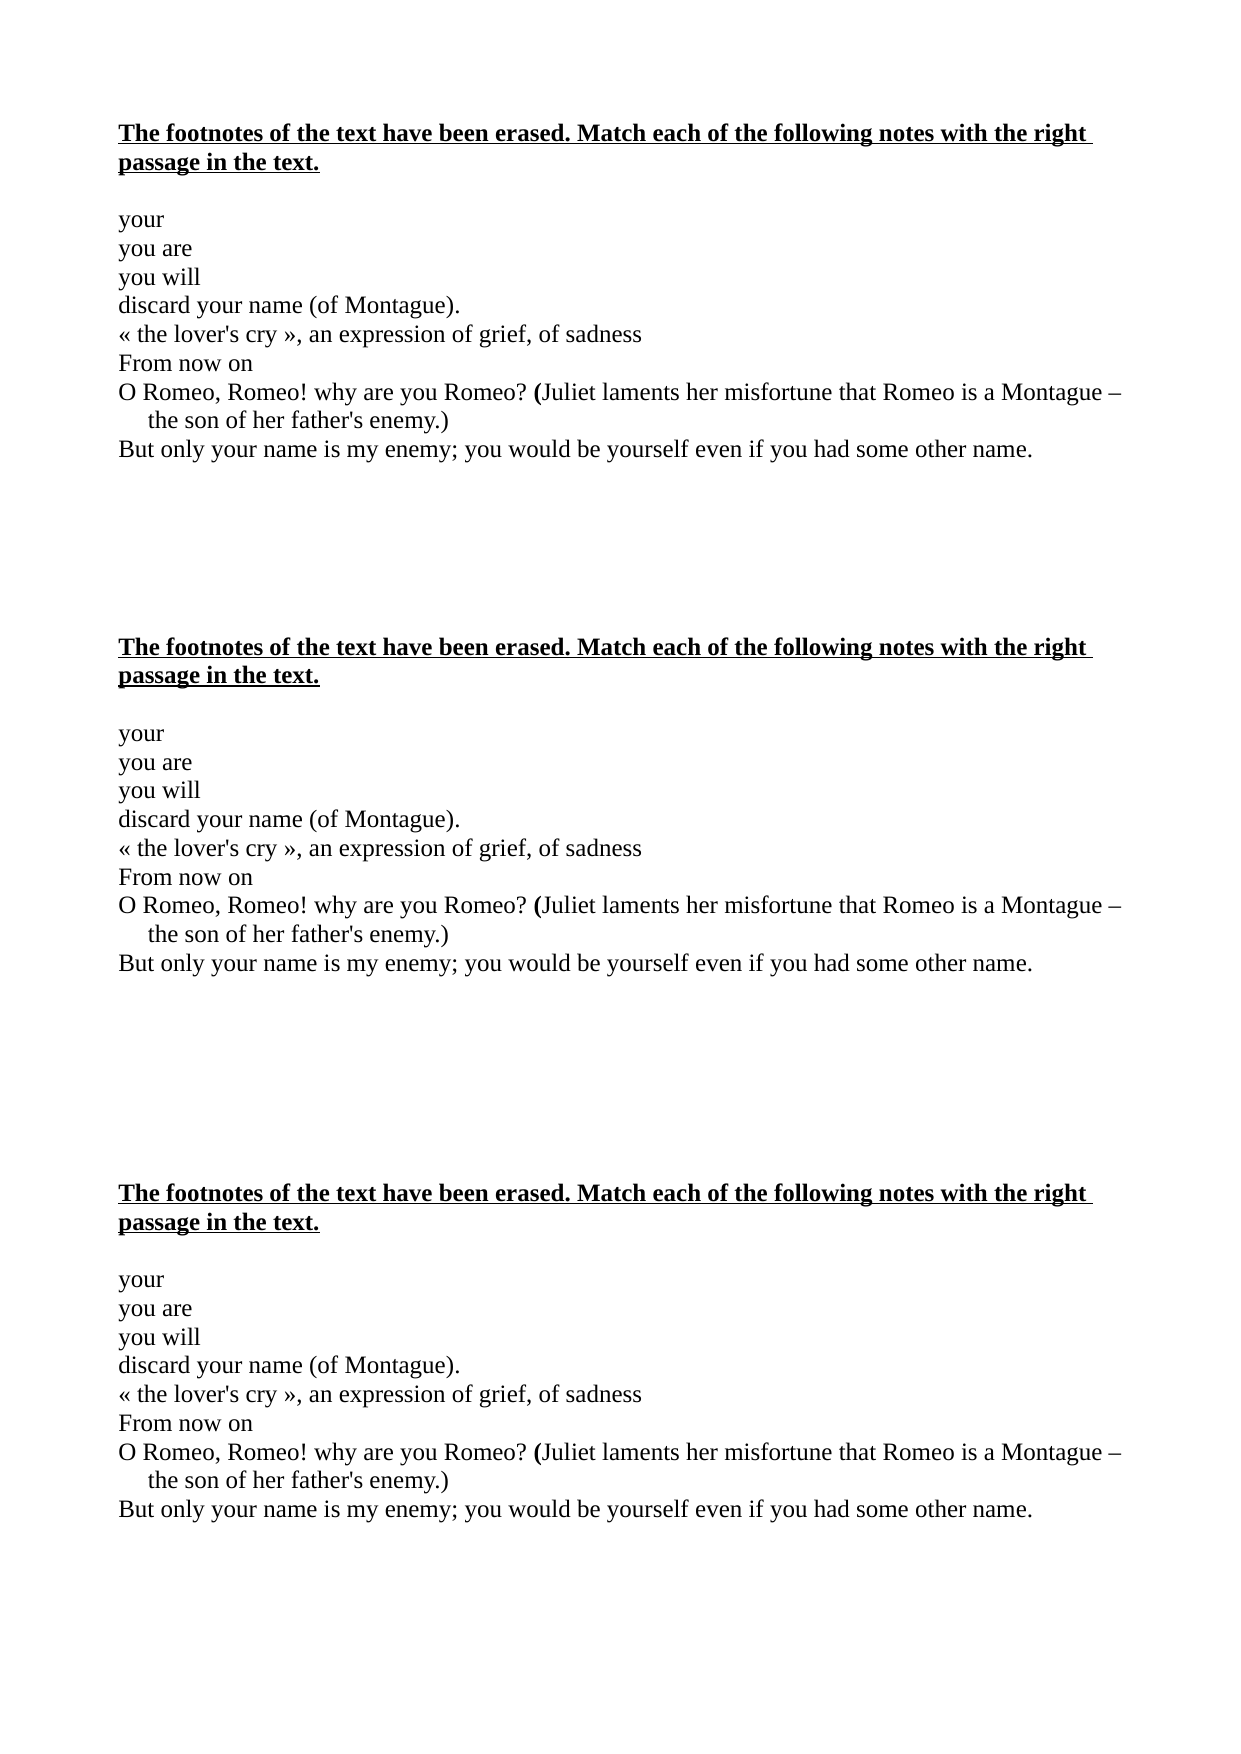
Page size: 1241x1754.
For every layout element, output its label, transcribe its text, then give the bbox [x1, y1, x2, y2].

text O Romeo, Romeo! why are you Romeo? (Juliet laments her misfortune that Romeo is a Montague – the son of her father's enemy.) [118, 1437, 1122, 1494]
text « the lover's cry », an expression of grief, of sadness [118, 833, 1122, 862]
text your [118, 1264, 1122, 1293]
text « the lover's cry », an expression of grief, of sadness [118, 1379, 1122, 1408]
text But only your name is my enemy; you would be yourself even if you had some other name. [118, 948, 1122, 977]
text From now on [118, 862, 1122, 890]
text you will [118, 775, 1122, 804]
text O Romeo, Romeo! why are you Romeo? (Juliet laments her misfortune that Romeo is a Montague – the son of her father's enemy.) [118, 377, 1122, 434]
text The footnotes of the text have been erased. Match each of the following notes with the right passage in the text. [118, 118, 1122, 176]
text From now on [118, 348, 1122, 377]
text The footnotes of the text have been erased. Match each of the following notes with the right passage in the text. [118, 1178, 1122, 1235]
text discard your name (of Montague). [118, 804, 1122, 833]
text discard your name (of Montague). [118, 1350, 1122, 1379]
text you are [118, 1293, 1122, 1322]
text But only your name is my enemy; you would be yourself even if you had some other name. [118, 1494, 1122, 1523]
text The footnotes of the text have been erased. Match each of the following notes with the right passage in the text. [118, 632, 1122, 689]
text But only your name is my enemy; you would be yourself even if you had some other name. [118, 434, 1122, 463]
text you are [118, 747, 1122, 775]
text you will [118, 1322, 1122, 1350]
text O Romeo, Romeo! why are you Romeo? (Juliet laments her misfortune that Romeo is a Montague – the son of her father's enemy.) [118, 890, 1122, 948]
text your [118, 204, 1122, 233]
text From now on [118, 1408, 1122, 1437]
text « the lover's cry », an expression of grief, of sadness [118, 319, 1122, 348]
text your [118, 718, 1122, 747]
text discard your name (of Montague). [118, 291, 1122, 319]
text you are [118, 233, 1122, 262]
text you will [118, 262, 1122, 291]
